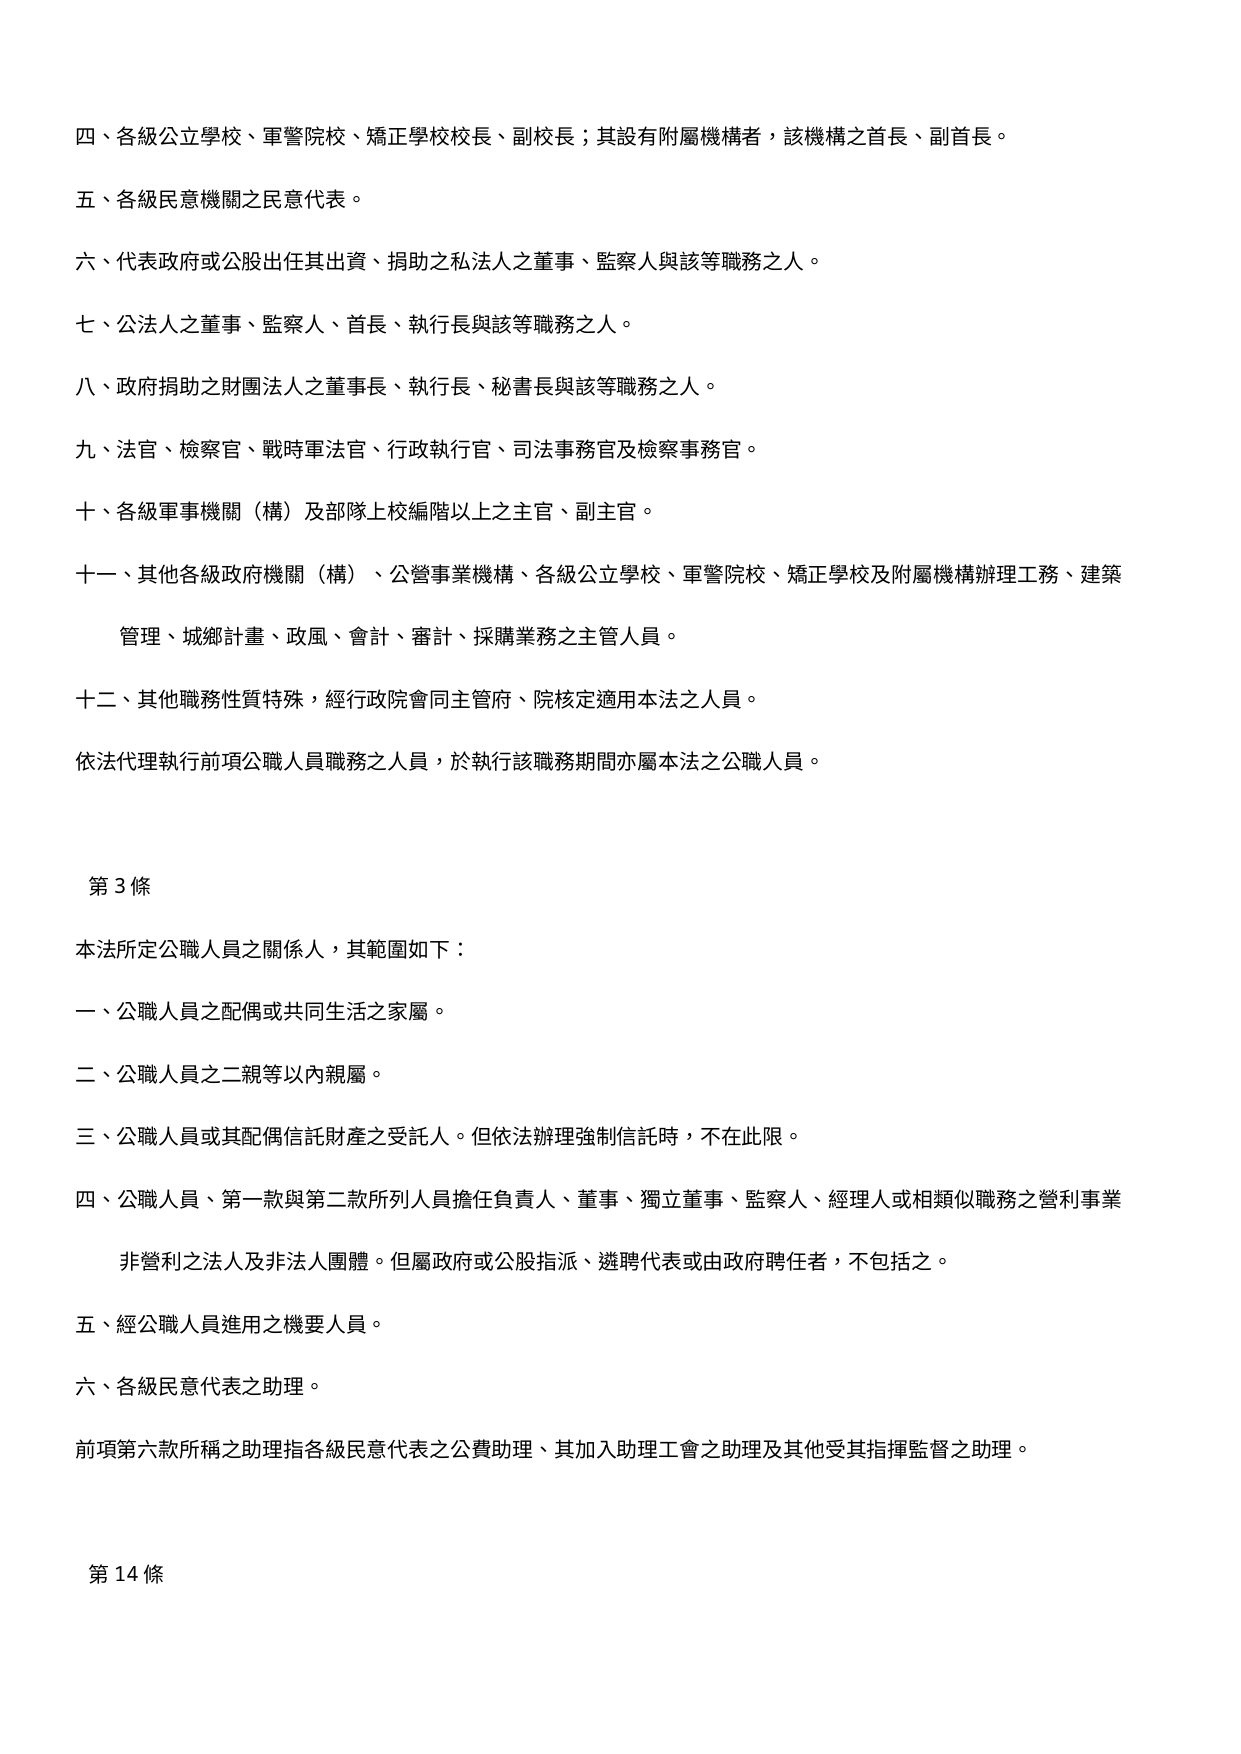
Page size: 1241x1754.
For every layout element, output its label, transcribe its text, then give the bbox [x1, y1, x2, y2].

text 一、公職人員之配偶或共同生活之家屬。 [75, 969, 1125, 1031]
text 十一、其他各級政府機關（構）、公營事業機構、各級公立學校、軍警院校、矯正學校及附屬機構辦理工務、建築管理、城鄉計畫、政風、會計、審計、採購業務之主管人員。 [75, 531, 1125, 656]
text 第14條 [1, 1531, 1219, 1594]
text 十、各級軍事機關（構）及部隊上校編階以上之主官、副主官。 [75, 469, 1125, 531]
text 本法所定公職人員之關係人，其範圍如下： [75, 906, 1125, 969]
text 九、法官、檢察官、戰時軍法官、行政執行官、司法事務官及檢察事務官。 [75, 406, 1125, 469]
text 六、各級民意代表之助理。 [75, 1344, 1125, 1406]
text 七、公法人之董事、監察人、首長、執行長與該等職務之人。 [75, 281, 1125, 344]
text 六、代表政府或公股出任其出資、捐助之私法人之董事、監察人與該等職務之人。 [75, 219, 1125, 281]
text 八、政府捐助之財團法人之董事長、執行長、秘書長與該等職務之人。 [75, 344, 1125, 406]
text 五、各級民意機關之民意代表。 [75, 156, 1125, 219]
text 十二、其他職務性質特殊，經行政院會同主管府、院核定適用本法之人員。 [75, 656, 1125, 719]
text 前項第六款所稱之助理指各級民意代表之公費助理、其加入助理工會之助理及其他受其指揮監督之助理。 [75, 1406, 1125, 1469]
text 第3條 [1, 844, 1219, 906]
text 依法代理執行前項公職人員職務之人員，於執行該職務期間亦屬本法之公職人員。 [75, 719, 1125, 781]
text 三、公職人員或其配偶信託財產之受託人。但依法辦理強制信託時，不在此限。 [75, 1094, 1125, 1156]
text 四、公職人員、第一款與第二款所列人員擔任負責人、董事、獨立董事、監察人、經理人或相類似職務之營利事業、非營利之法人及非法人團體。但屬政府或公股指派、遴聘代表或由政府聘任者，不包括之。 [75, 1156, 1125, 1281]
text 二、公職人員之二親等以內親屬。 [75, 1031, 1125, 1094]
text 四、各級公立學校、軍警院校、矯正學校校長、副校長；其設有附屬機構者，該機構之首長、副首長。 [75, 94, 1125, 156]
text 五、經公職人員進用之機要人員。 [75, 1281, 1125, 1344]
